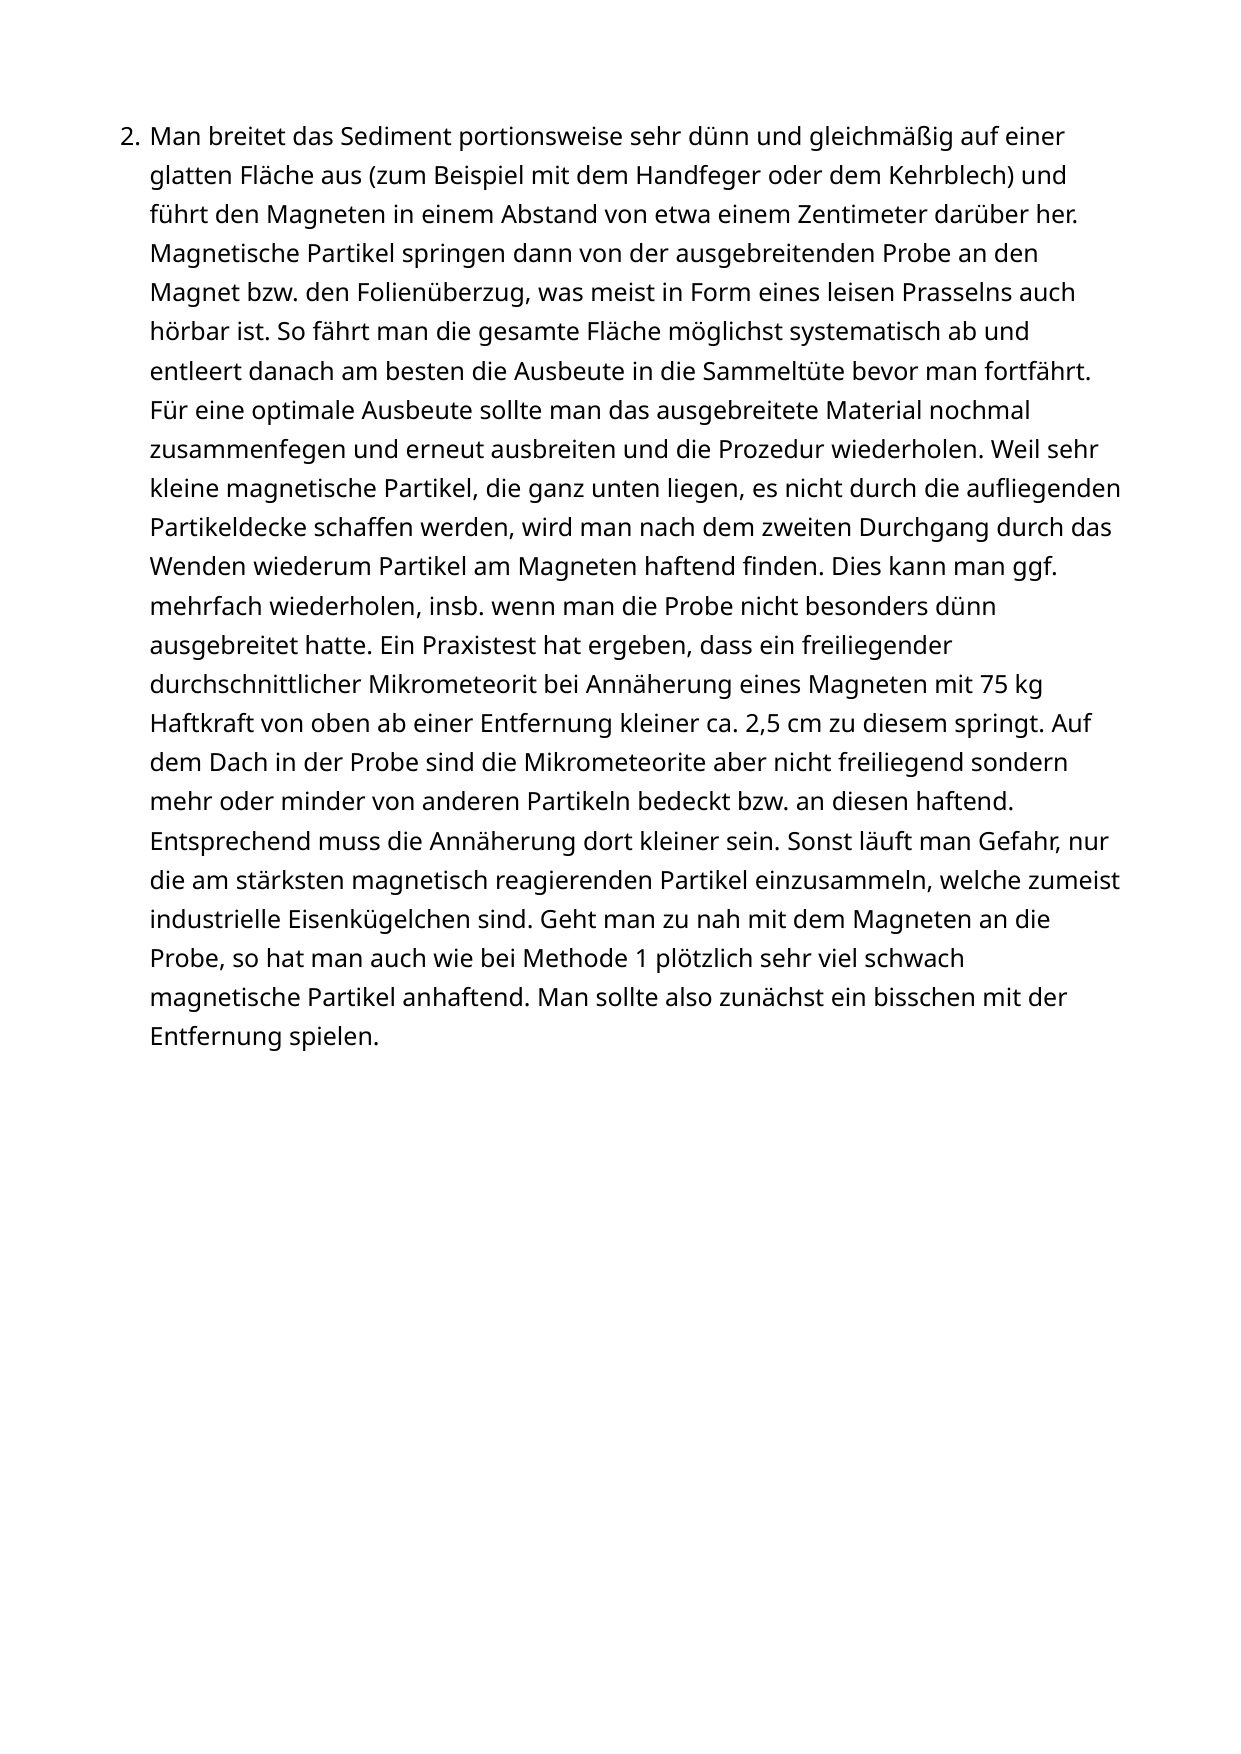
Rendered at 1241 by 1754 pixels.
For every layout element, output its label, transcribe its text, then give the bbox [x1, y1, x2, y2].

list Man breitet das Sediment portionsweise sehr dünn und gleichmäßig auf einer glatten Fläche aus (zum Beispiel mit dem Handfeger oder dem Kehrblech) und führt den Magneten in einem Abstand von etwa einem Zentimeter darüber her. Magnetische Partikel springen dann von der ausgebreitenden Probe an den Magnet bzw. den Folienüberzug, was meist in Form eines leisen Prasselns auch hörbar ist. So fährt man die gesamte Fläche möglichst systematisch ab und entleert danach am besten die Ausbeute in die Sammeltüte bevor man fortfährt. Für eine optimale Ausbeute sollte man das ausgebreitete Material nochmal zusammenfegen und erneut ausbreiten und die Prozedur wiederholen. Weil sehr kleine magnetische Partikel, die ganz unten liegen, es nicht durch die aufliegenden Partikeldecke schaffen werden, wird man nach dem zweiten Durchgang durch das Wenden wiederum Partikel am Magneten haftend finden. Dies kann man ggf. mehrfach wiederholen, insb. wenn man die Probe nicht besonders dünn ausgebreitet hatte. Ein Praxistest hat ergeben, dass ein freiliegender durchschnittlicher Mikrometeorit bei Annäherung eines Magneten mit 75 kg Haftkraft von oben ab einer Entfernung kleiner ca. 2,5 cm zu diesem springt. Auf dem Dach in der Probe sind die Mikrometeorite aber nicht freiliegend sondern mehr oder minder von anderen Partikeln bedeckt bzw. an diesen haftend. Entsprechend muss die Annäherung dort kleiner sein. Sonst läuft man Gefahr, nur die am stärksten magnetisch reagierenden Partikel einzusammeln, welche zumeist industrielle Eisenkügelchen sind. Geht man zu nah mit dem Magneten an die Probe, so hat man auch wie bei Methode 1 plötzlich sehr viel schwach magnetische Partikel anhaftend. Man sollte also zunächst ein bisschen mit der Entfernung spielen. [120, 118, 1122, 1053]
